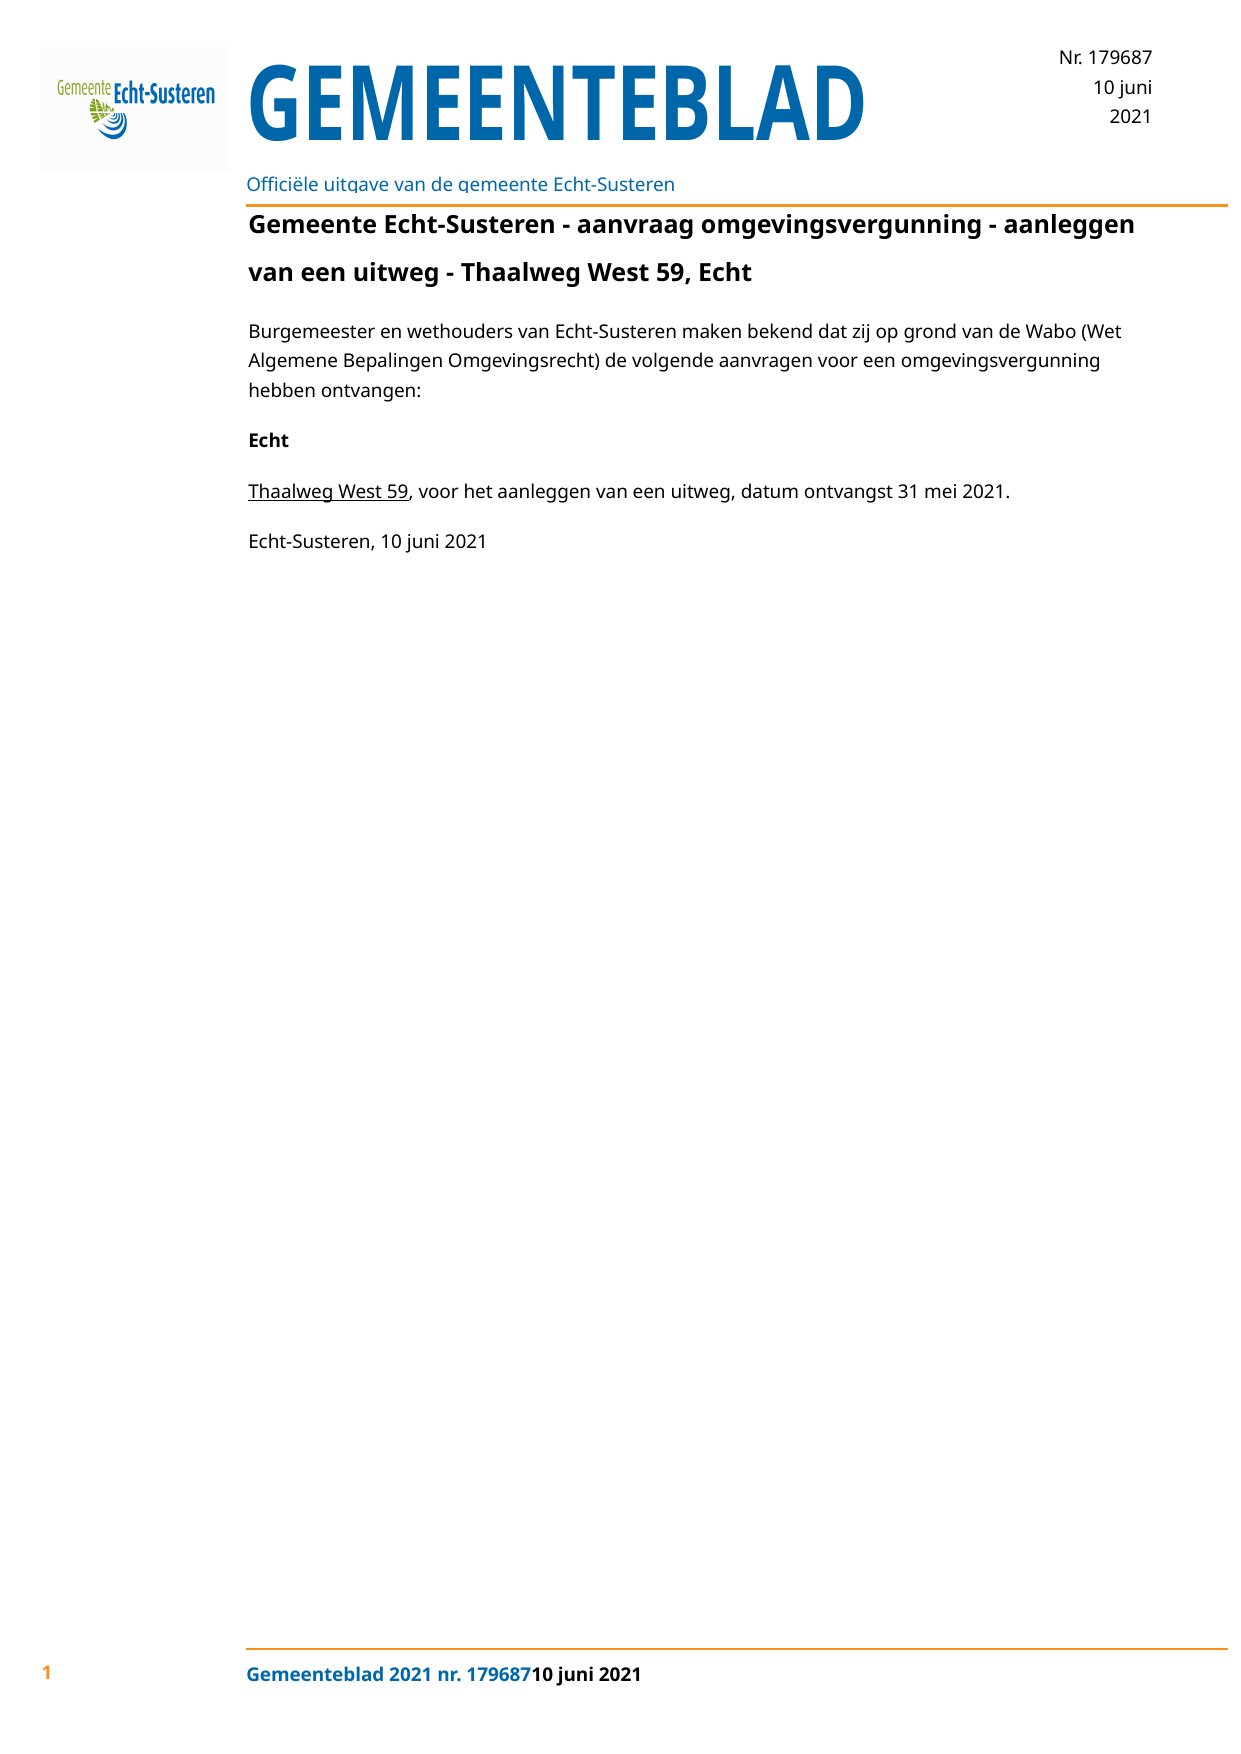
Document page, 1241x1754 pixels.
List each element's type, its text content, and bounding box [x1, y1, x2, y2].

text Echt [248, 427, 1152, 453]
text Burgemeester en wethouders van Echt-Susteren maken bekend dat zij op grond van de Wabo (Wet Algemene Bepalingen Omgevingsrecht) de volgende aanvragen voor een omgevingsvergunning hebben ontvangen: [248, 318, 1152, 403]
text Thaalweg West 59, voor het aanleggen van een uitweg, datum ontvangst 31 mei 2021. [248, 478, 1152, 504]
picture [41, 47, 231, 172]
text Gemeente Echt-Susteren - aanvraag omgevingsvergunning - aanleggen van een uitweg - Thaalweg West 59, Echt [248, 207, 1152, 288]
text Echt-Susteren, 10 juni 2021 [248, 528, 1152, 554]
